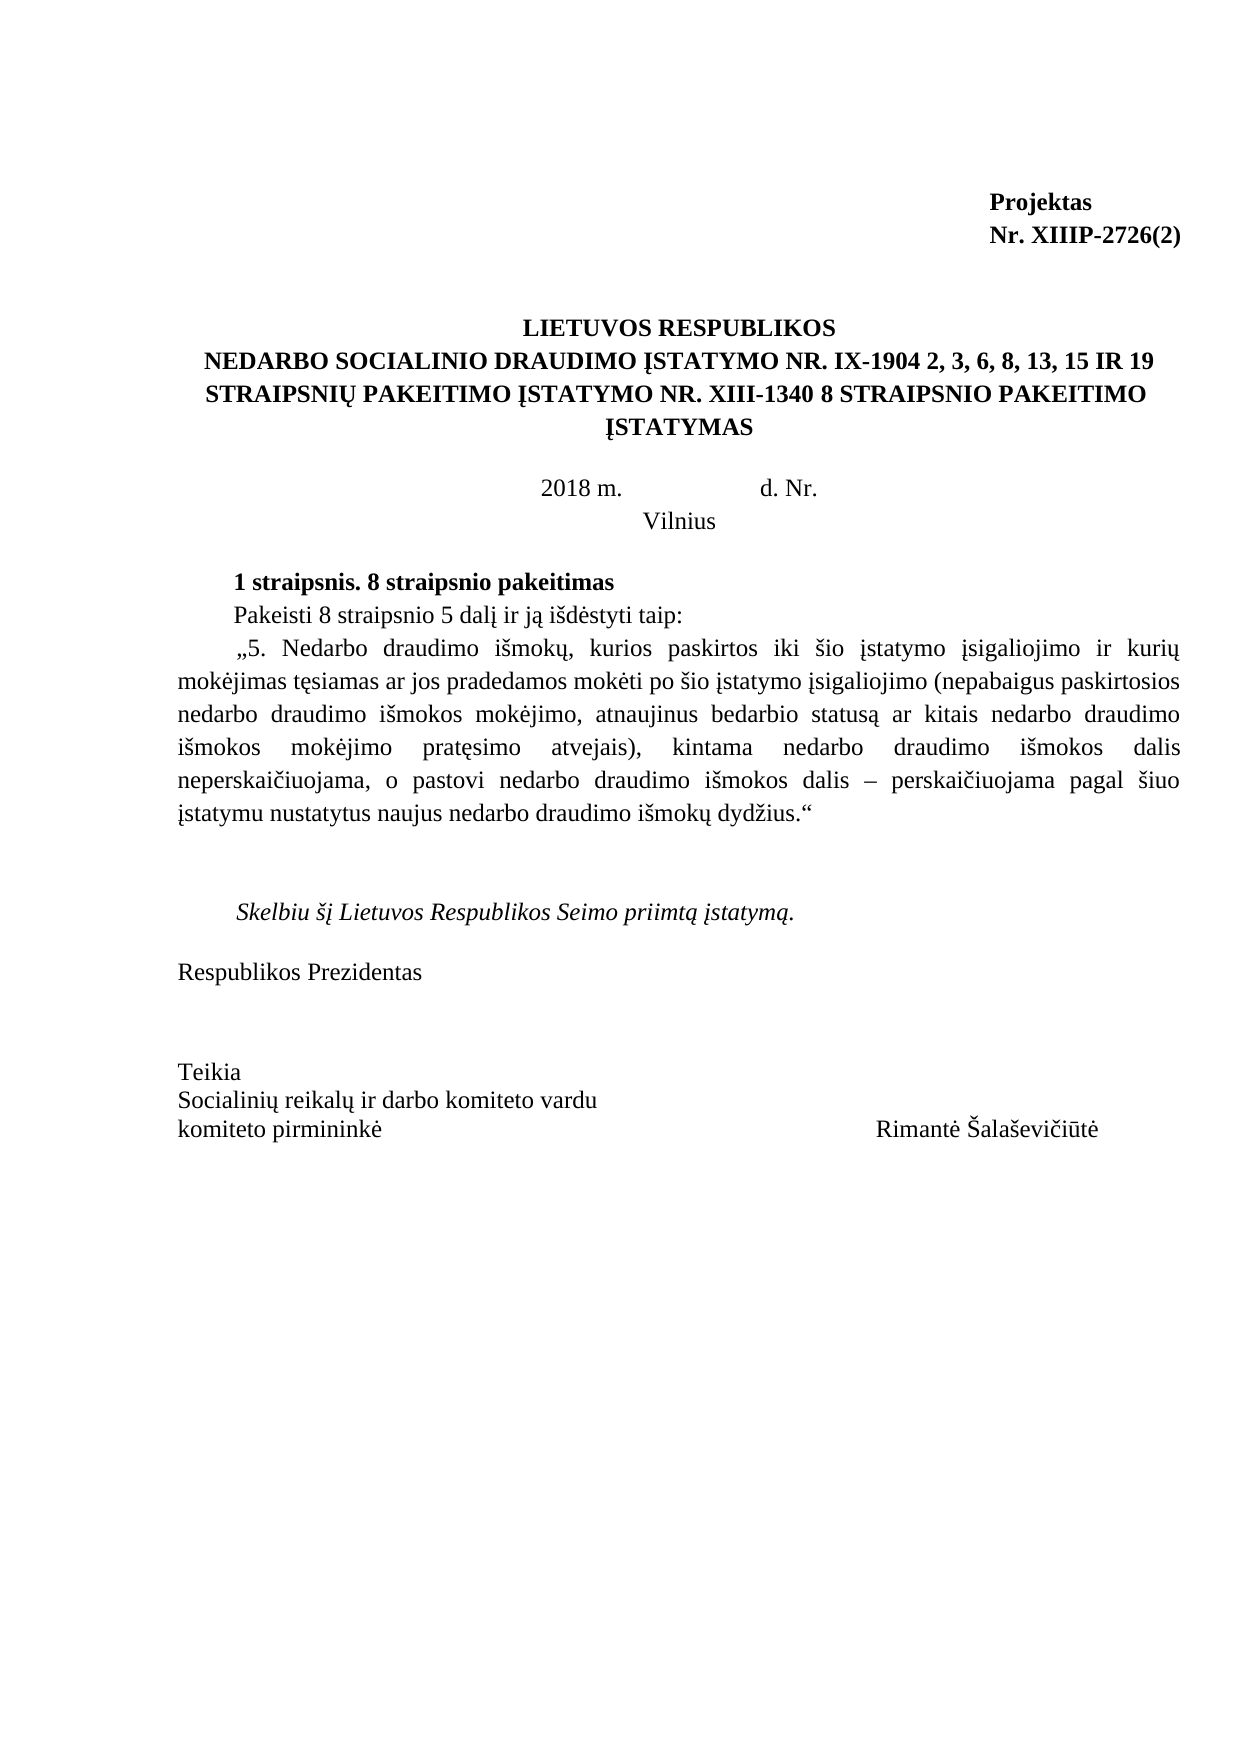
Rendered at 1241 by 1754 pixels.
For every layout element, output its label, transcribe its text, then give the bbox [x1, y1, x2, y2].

text Respublikos Prezidentas [177, 957, 1237, 986]
text Nr. XIIIP-2726(2) [177, 220, 1181, 248]
text komiteto pirmininkė Rimantė Šalaševičiūtė [177, 1114, 1181, 1143]
text ĮSTATYMAS [177, 412, 1181, 441]
text „5. Nedarbo draudimo išmokų, kurios paskirtos iki šio įstatymo įsigaliojimo ir kurių mokėjimas tęsiamas ar jos pradedamos mokėti po šio įstatymo įsigaliojimo (nepabaigus paskirtosios nedarbo draudimo išmokos mokėjimo, atnaujinus bedarbio statusą ar kitais nedarbo draudimo išmokos mokėjimo pratęsimo atvejais), kintama nedarbo draudimo išmokos dalis neperskaičiuojama, o pastovi nedarbo draudimo išmokos dalis – perskaičiuojama pagal šiuo įstatymu nustatytus naujus nedarbo draudimo išmokų dydžius.“ [177, 633, 1181, 827]
text Teikia [177, 1057, 1181, 1085]
text LIETUVOS RESPUBLIKOS [177, 313, 1181, 342]
text Vilnius [177, 506, 1181, 535]
text 1 straipsnis. 8 straipsnio pakeitimas [177, 567, 1181, 595]
text 2018 m. d. Nr. [177, 473, 1181, 502]
text Pakeisti 8 straipsnio 5 dalį ir ją išdėstyti taip: [177, 600, 1181, 628]
text Projektas [177, 187, 1181, 215]
text Skelbiu šį Lietuvos Respublikos Seimo priimtą įstatymą. [177, 897, 1237, 926]
text Socialinių reikalų ir darbo komiteto vardu [177, 1085, 1181, 1114]
text NEDARBO SOCIALINIO DRAUDIMO ĮSTATYMO NR. IX-1904 2, 3, 6, 8, 13, 15 IR 19 STRAIPSNIŲ PAKEITIMO ĮSTATYMO NR. XIII-1340 8 STRAIPSNIO PAKEITIMO [177, 346, 1181, 408]
